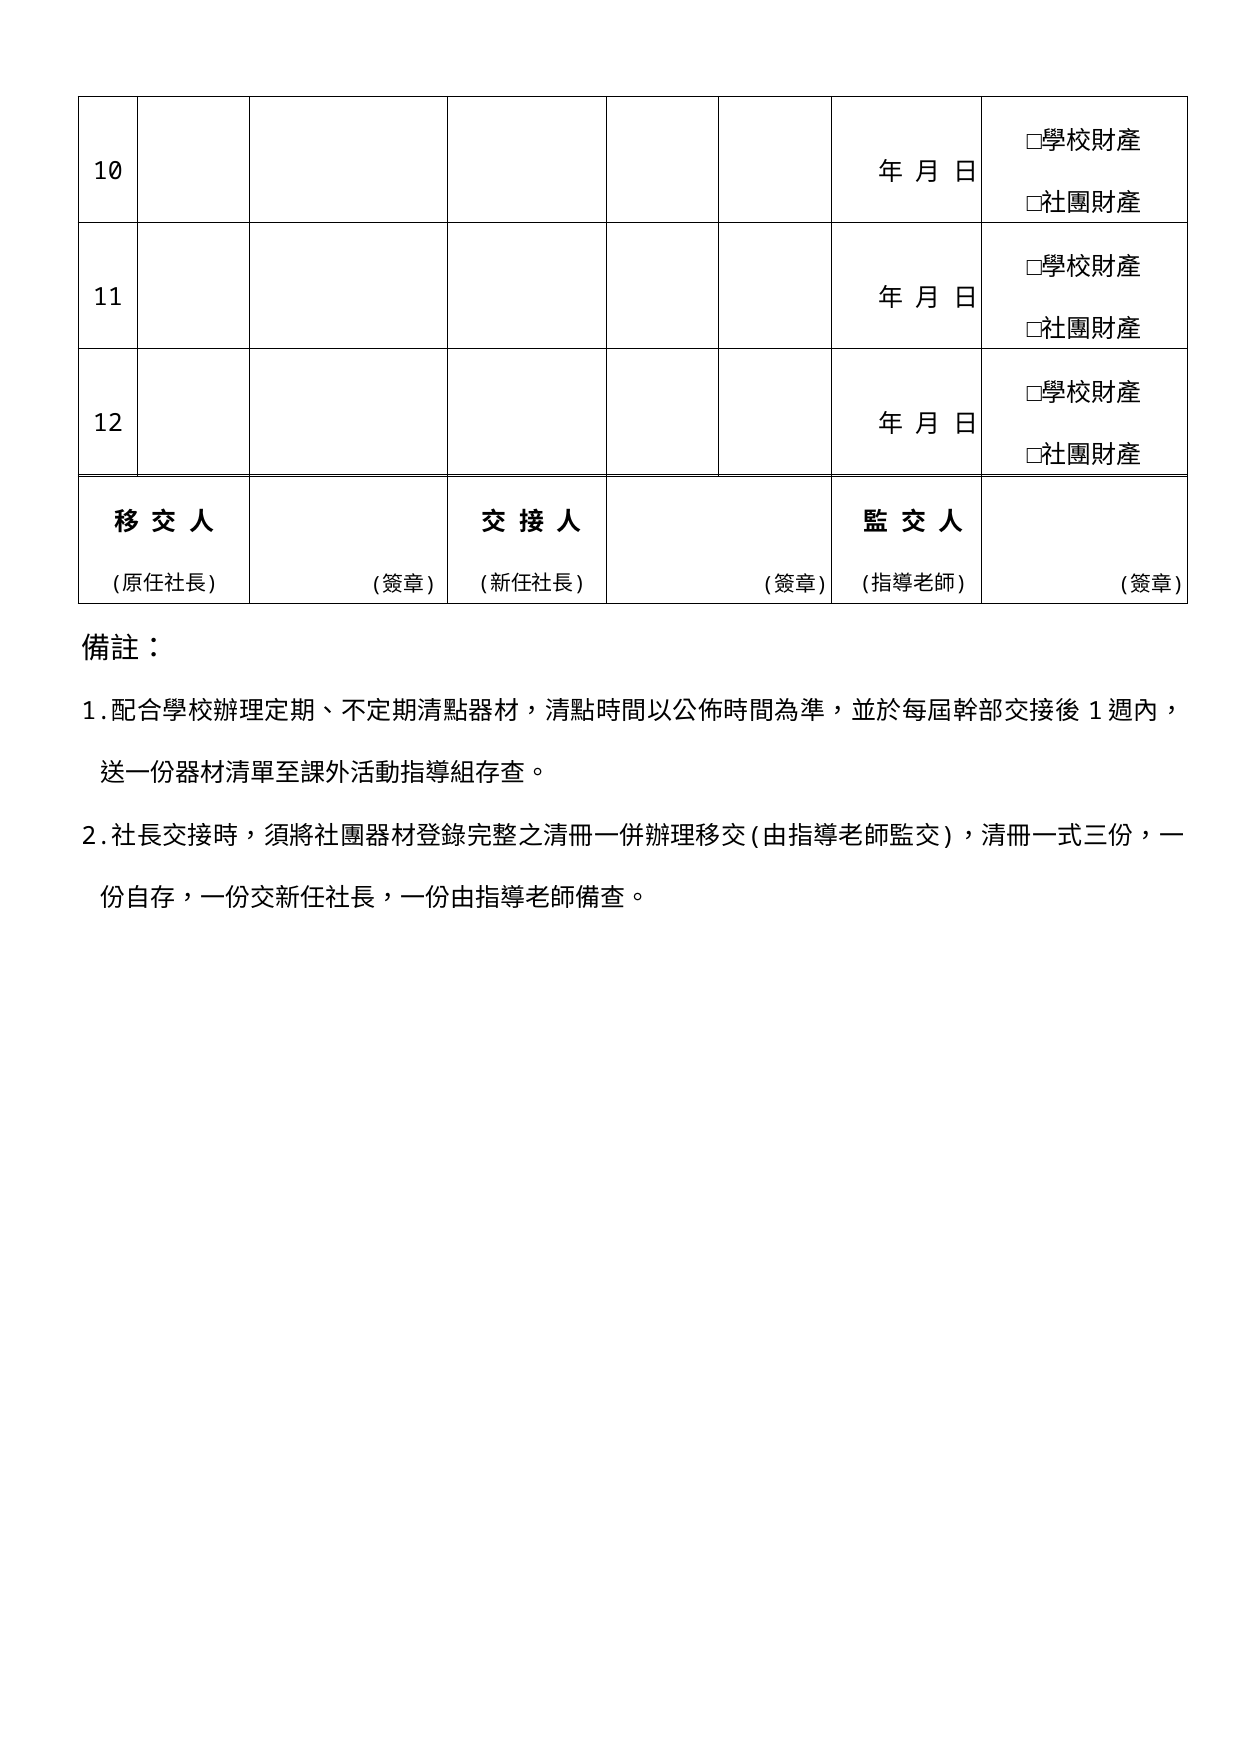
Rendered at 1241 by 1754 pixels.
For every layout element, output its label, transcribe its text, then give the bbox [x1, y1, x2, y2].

table_cell [250, 223, 447, 348]
table_cell [607, 223, 718, 348]
table_cell [138, 97, 249, 222]
table_cell [719, 223, 831, 348]
table_cell [448, 97, 606, 222]
table_cell 年 月 日 [832, 223, 981, 348]
table_cell 年 月 日 [832, 97, 981, 222]
table_cell (簽章) [250, 477, 447, 603]
table_cell (簽章) [607, 477, 831, 603]
table_cell [607, 349, 718, 474]
table_cell [138, 223, 249, 348]
table_cell [719, 97, 831, 222]
table_cell 11 [79, 223, 137, 348]
table_cell [607, 97, 718, 222]
table_cell 10 [79, 97, 137, 222]
table_cell 12 [79, 349, 137, 474]
table_cell [250, 97, 447, 222]
table_cell [250, 349, 447, 474]
table_cell (簽章) [982, 477, 1187, 603]
table_cell □學校財產 □社團財產 [982, 349, 1187, 474]
table_cell [719, 349, 831, 474]
table_cell [448, 223, 606, 348]
table_cell 年 月 日 [832, 349, 981, 474]
table_cell □學校財產 □社團財產 [982, 223, 1187, 348]
table_cell [138, 349, 249, 474]
table_cell [448, 349, 606, 474]
table_cell 備註： 1.配合學校辦理定期、不定期清點器材，清點時間以公佈時間為準，並於每屆幹部交接後1週內，送一份器材清單至課外活動指導組存查。 2.社長交接時，須將社團器材登錄完整之清冊一併辦理移交(由指導老師監交)，清冊一式三份，一份自存，一份交新任社長，一份由指導老師備查。 [78, 604, 1187, 917]
table_cell 移 交 人 (原任社長) [79, 477, 249, 603]
table_cell □學校財產 □社團財產 [982, 97, 1187, 222]
table_cell 監 交 人 (指導老師) [832, 477, 981, 603]
table_cell 交 接 人 (新任社長) [448, 477, 606, 603]
